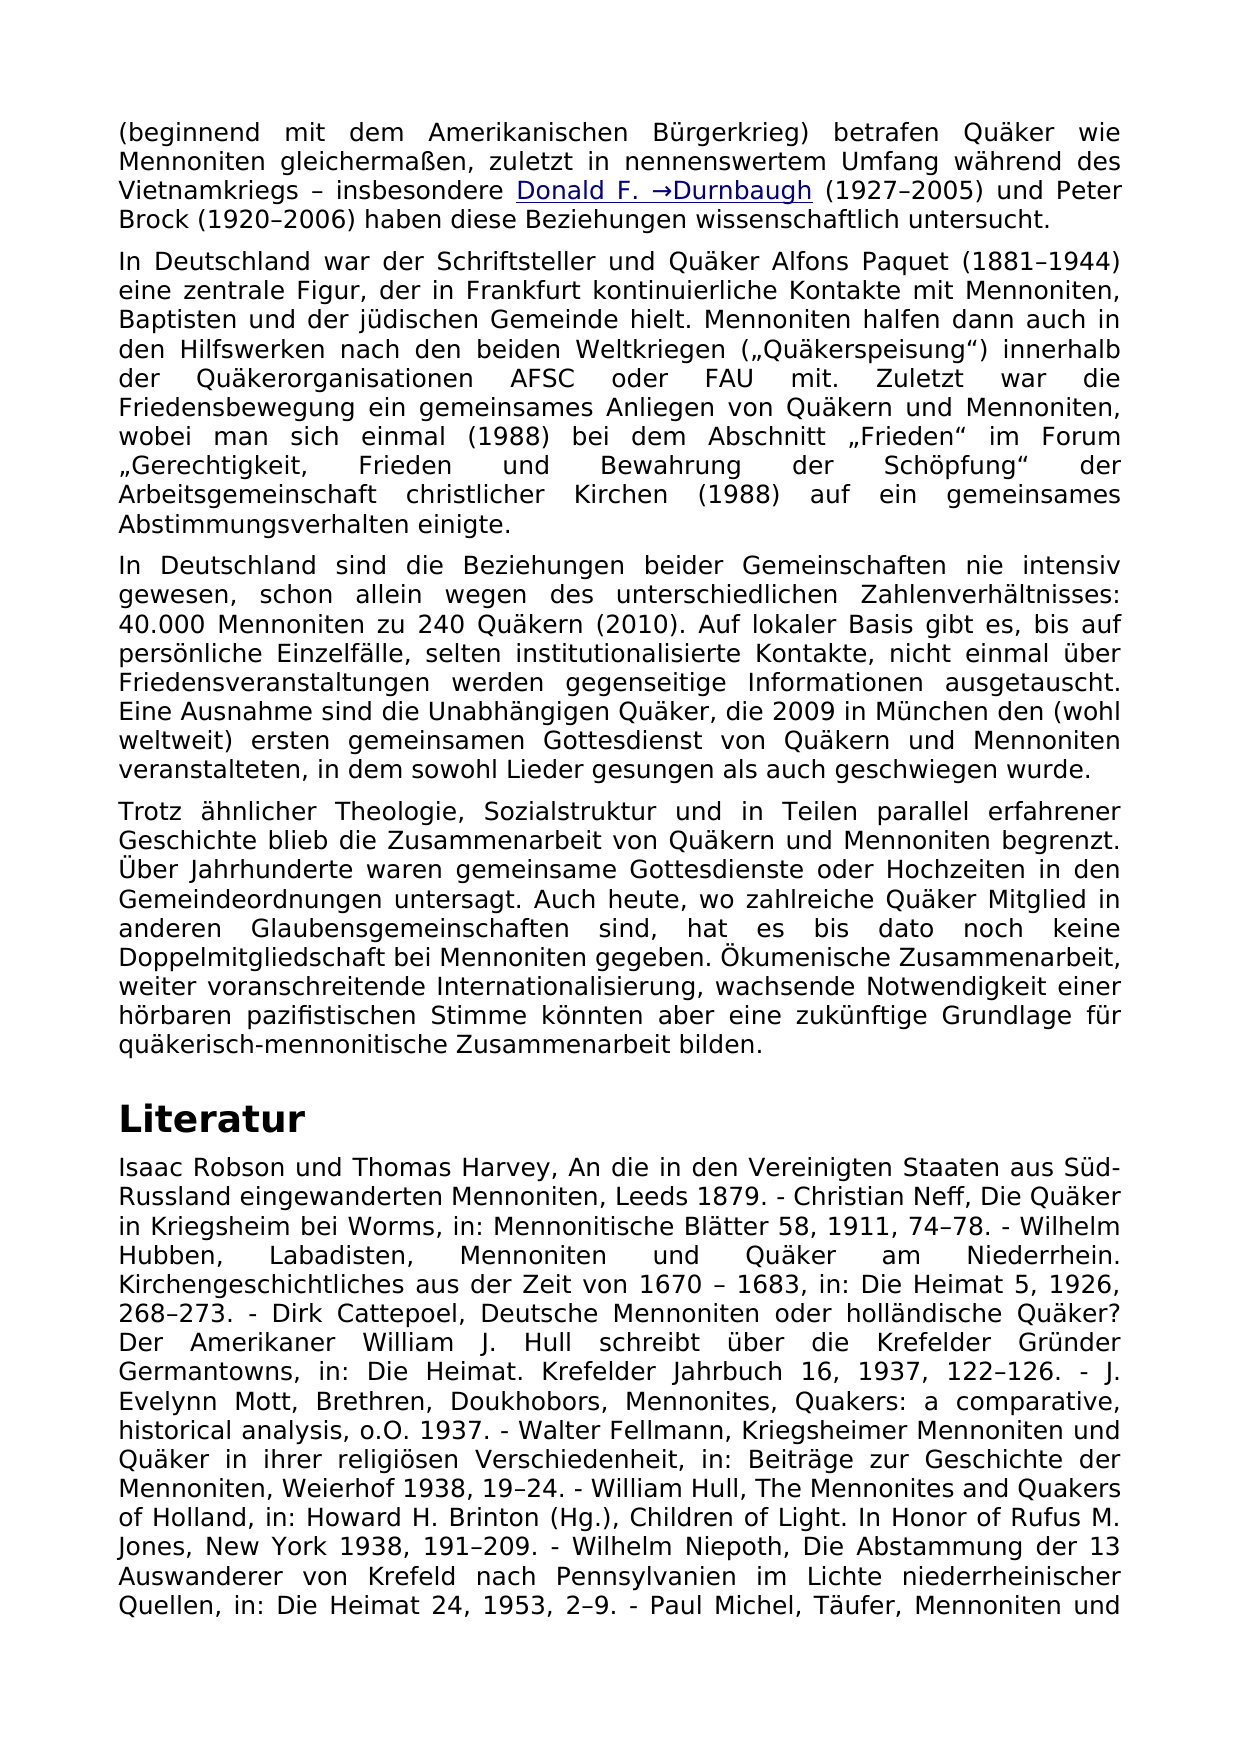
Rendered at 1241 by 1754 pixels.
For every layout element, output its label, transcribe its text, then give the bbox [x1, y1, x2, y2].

text In Deutschland sind die Beziehungen beider Gemeinschaften nie intensiv gewesen, schon allein wegen des unterschiedlichen Zahlenverhältnisses: 40.000 Mennoniten zu 240 Quäkern (2010). Auf lokaler Basis gibt es, bis auf persönliche Einzelfälle, selten institutionalisierte Kontakte, nicht einmal über Friedensveranstaltungen werden gegenseitige Informationen ausgetauscht. Eine Ausnahme sind die Unabhängigen Quäker, die 2009 in München den (wohl weltweit) ersten gemeinsamen Gottesdienst von Quäkern und Mennoniten veranstalteten, in dem sowohl Lieder gesungen als auch geschwiegen wurde. [118, 551, 1122, 785]
subtitle Literatur [118, 1097, 1122, 1141]
text Trotz ähnlicher Theologie, Sozialstruktur und in Teilen parallel erfahrener Geschichte blieb die Zusammenarbeit von Quäkern und Mennoniten begrenzt. Über Jahrhunderte waren gemeinsame Gottesdienste oder Hochzeiten in den Gemeindeordnungen untersagt. Auch heute, wo zahlreiche Quäker Mitglied in anderen Glaubensgemeinschaften sind, hat es bis dato noch keine Doppelmitgliedschaft bei Mennoniten gegeben. Ökumenische Zusammenarbeit, weiter voranschreitende Internationalisierung, wachsende Notwendigkeit einer hörbaren pazifistischen Stimme könnten aber eine zukünftige Grundlage für quäkerisch-mennonitische Zusammenarbeit bilden. [118, 797, 1122, 1060]
text In Deutschland war der Schriftsteller und Quäker Alfons Paquet (1881–1944) eine zentrale Figur, der in Frankfurt kontinuierliche Kontakte mit Mennoniten, Baptisten und der jüdischen Gemeinde hielt. Mennoniten halfen dann auch in den Hilfswerken nach den beiden Weltkriegen („Quäkerspeisung“) innerhalb der Quäkerorganisationen AFSC oder FAU mit. Zuletzt war die Friedensbewegung ein gemeinsames Anliegen von Quäkern und Mennoniten, wobei man sich einmal (1988) bei dem Abschnitt „Frieden“ im Forum „Gerechtigkeit, Frieden und Bewahrung der Schöpfung“ der Arbeitsgemeinschaft christlicher Kirchen (1988) auf ein gemeinsames Abstimmungsverhalten einigte. [118, 247, 1122, 539]
text Isaac Robson und Thomas Harvey, An die in den Vereinigten Staaten aus Süd-Russland eingewanderten Mennoniten, Leeds 1879. - Christian Neff, Die Quäker in Kriegsheim bei Worms, in: Mennonitische Blätter 58, 1911, 74–78. - Wilhelm Hubben, Labadisten, Mennoniten und Quäker am Niederrhein. Kirchengeschichtliches aus der Zeit von 1670 – 1683, in: Die Heimat 5, 1926, 268–273. - Dirk Cattepoel, Deutsche Mennoniten oder holländische Quäker? Der Amerikaner William J. Hull schreibt über die Krefelder Gründer Germantowns, in: Die Heimat. Krefelder Jahrbuch 16, 1937, 122–126. - J. Evelynn Mott, Brethren, Doukhobors, Mennonites, Quakers: a comparative, historical analysis, o.O. 1937. - Walter Fellmann, Kriegsheimer Mennoniten und Quäker in ihrer religiösen Verschiedenheit, in: Beiträge zur Geschichte der Mennoniten, Weierhof 1938, 19–24. - William Hull, The Mennonites and Quakers of Holland, in: Howard H. Brinton (Hg.), Children of Light. In Honor of Rufus M. Jones, New York 1938, 191–209. - Wilhelm Niepoth, Die Abstammung der 13 Auswanderer von Krefeld nach Pennsylvanien im Lichte niederrheinischer Quellen, in: Die Heimat 24, 1953, 2–9. - Paul Michel, Täufer, Mennoniten und [118, 1153, 1122, 1620]
text (beginnend mit dem Amerikanischen Bürgerkrieg) betrafen Quäker wie Mennoniten gleichermaßen, zuletzt in nennenswertem Umfang während des Vietnamkriegs – insbesondere Donald F. →Durnbaugh (1927–2005) und Peter Brock (1920–2006) haben diese Beziehungen wissenschaftlich untersucht. [118, 118, 1122, 235]
